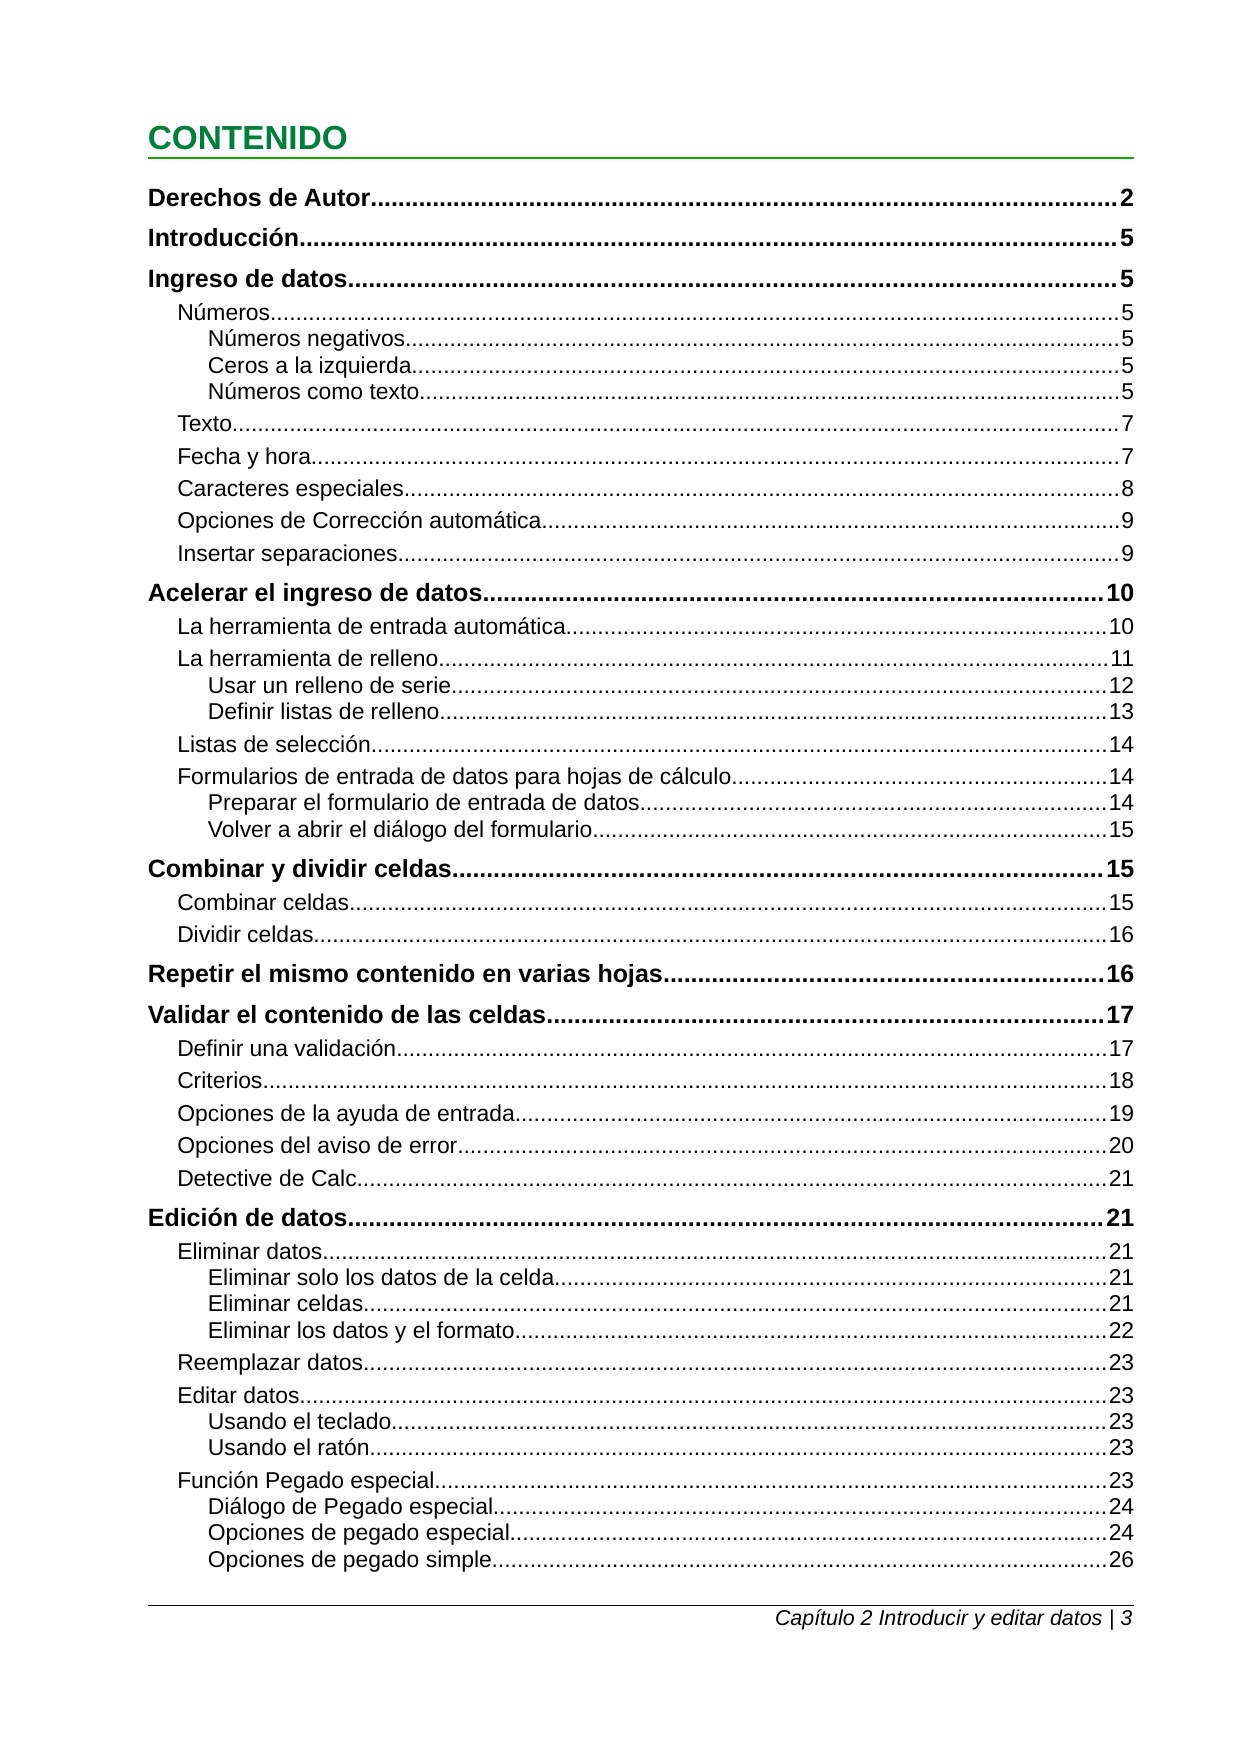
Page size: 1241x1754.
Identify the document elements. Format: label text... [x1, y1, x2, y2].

text Repetir el mismo contenido en varias hojas 16 [148, 959, 1134, 988]
text Insertar separaciones 9 [177, 540, 1134, 566]
text Detective de Calc 21 [177, 1164, 1134, 1191]
text Diálogo de Pegado especial 24 [208, 1493, 1134, 1519]
text Listas de selección 14 [177, 731, 1134, 757]
text Usando el ratón 23 [208, 1434, 1134, 1461]
text Fecha y hora 7 [177, 443, 1134, 469]
text Preparar el formulario de entrada de datos 14 [208, 789, 1134, 816]
text Definir listas de relleno 13 [208, 698, 1134, 724]
text Eliminar los datos y el formato 22 [208, 1317, 1134, 1343]
text Edición de datos 21 [148, 1203, 1134, 1232]
subtitle CONTENIDO [148, 118, 1134, 157]
text Combinar y dividir celdas 15 [148, 854, 1134, 883]
text Opciones de pegado simple 26 [208, 1546, 1134, 1572]
text Validar el contenido de las celdas 17 [148, 1000, 1134, 1029]
text Ingreso de datos 5 [148, 264, 1134, 293]
text Editar datos 23 [177, 1382, 1134, 1408]
text Introducción 5 [148, 223, 1134, 252]
text Eliminar solo los datos de la celda 21 [208, 1264, 1134, 1290]
text Usando el teclado 23 [208, 1408, 1134, 1434]
text Criterios 18 [177, 1067, 1134, 1094]
text Números negativos 5 [208, 325, 1134, 352]
text Caracteres especiales 8 [177, 475, 1134, 501]
text La herramienta de entrada automática 10 [177, 613, 1134, 639]
text Reemplazar datos 23 [177, 1349, 1134, 1376]
text Definir una validación 17 [177, 1035, 1134, 1061]
text Texto 7 [177, 410, 1134, 437]
text La herramienta de relleno 11 [177, 645, 1134, 672]
text Opciones del aviso de error 20 [177, 1132, 1134, 1158]
text Números 5 [177, 299, 1134, 325]
text Eliminar celdas 21 [208, 1290, 1134, 1317]
text Números como texto 5 [208, 378, 1134, 404]
text Función Pegado especial 23 [177, 1467, 1134, 1493]
text Opciones de pegado especial 24 [208, 1519, 1134, 1546]
text Combinar celdas 15 [177, 889, 1134, 915]
text Formularios de entrada de datos para hojas de cálculo 14 [177, 763, 1134, 789]
text Opciones de Corrección automática 9 [177, 507, 1134, 534]
text Usar un relleno de serie 12 [208, 672, 1134, 698]
text Volver a abrir el diálogo del formulario 15 [208, 816, 1134, 842]
text Acelerar el ingreso de datos 10 [148, 578, 1134, 607]
text Derechos de Autor 2 [148, 183, 1134, 211]
text Eliminar datos 21 [177, 1238, 1134, 1264]
text Ceros a la izquierda 5 [208, 352, 1134, 378]
text Dividir celdas 16 [177, 921, 1134, 947]
text Opciones de la ayuda de entrada 19 [177, 1100, 1134, 1126]
